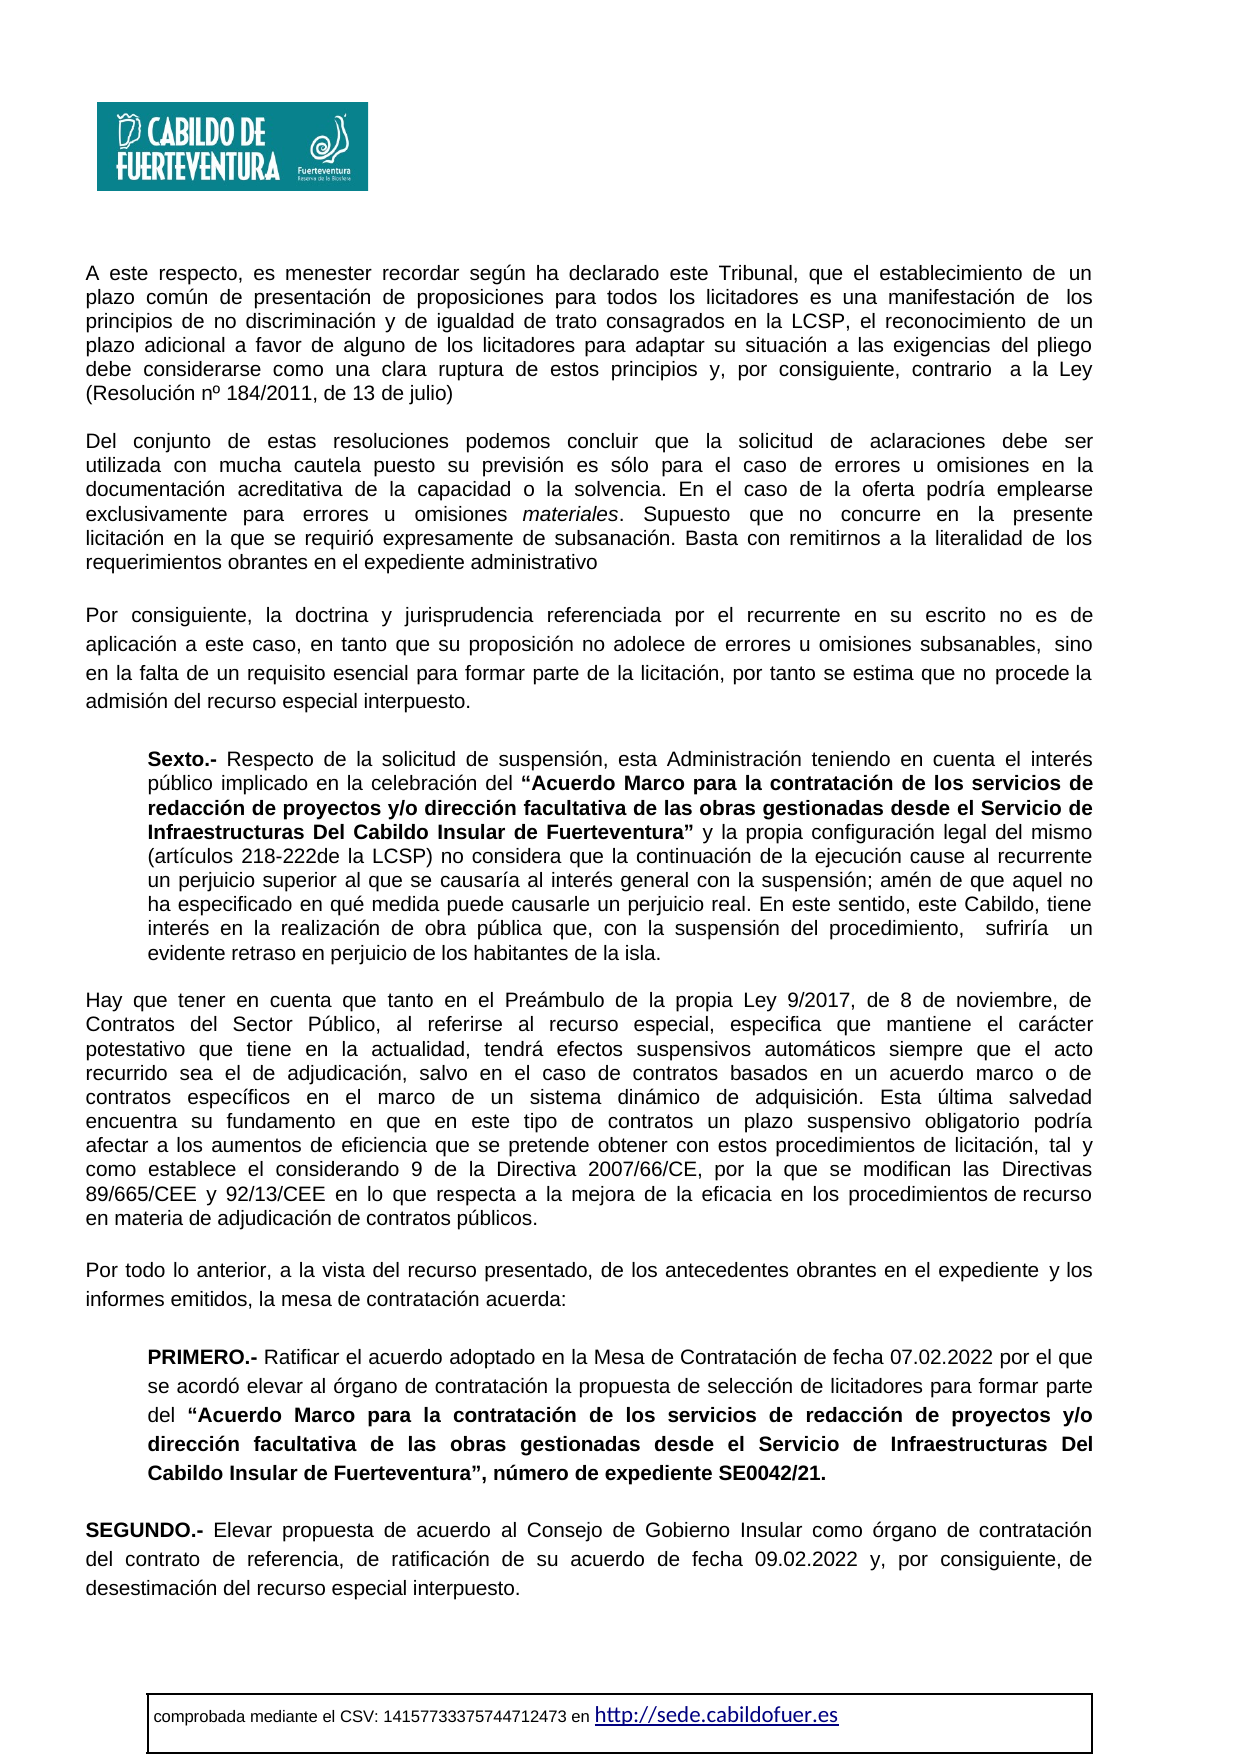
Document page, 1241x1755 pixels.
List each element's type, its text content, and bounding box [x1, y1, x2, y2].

text Por consiguiente, la doctrina y jurisprudencia referenciada por el recurrente en su escrito no es de aplicación a este caso, en tanto que su proposición no adolece de errores u omisiones subsanables, sino en la falta de un requisito esencial para formar parte de la licitación, por tanto se estima que no procede la admisión del recurso especial interpuesto. [85, 602, 1093, 713]
text SEGUNDO.- Elevar propuesta de acuerdo al Consejo de Gobierno Insular como órgano de contratación del contrato de referencia, de ratificación de su acuerdo de fecha 09.02.2022 y, por consiguiente, de desestimación del recurso especial interpuesto. [85, 1518, 1093, 1600]
text Sexto.- Respecto de la solicitud de suspensión, esta Administración teniendo en cuenta el interés público implicado en la celebración del “Acuerdo Marco para la contratación de los servicios de redacción de proyectos y/o dirección facultativa de las obras gestionadas desde el Servicio de Infraestructuras Del Cabildo Insular de Fuerteventura” y la propia configuración legal del mismo (artículos 218-222de la LCSP) no considera que la continuación de la ejecución cause al recurrente un perjuicio superior al que se causaría al interés general con la suspensión; amén de que aquel no ha especificado en qué medida puede causarle un perjuicio real. En este sentido, este Cabildo, tiene interés en la realización de obra pública que, con la suspensión del procedimiento, sufriría un evidente retraso en perjuicio de los habitantes de la isla. [147, 747, 1093, 964]
text PRIMERO.- Ratificar el acuerdo adoptado en la Mesa de Contratación de fecha 07.02.2022 por el que se acordó elevar al órgano de contratación la propuesta de selección de licitadores para formar parte del “Acuerdo Marco para la contratación de los servicios de redacción de proyectos y/o dirección facultativa de las obras gestionadas desde el Servicio de Infraestructuras Del Cabildo Insular de Fuerteventura”, número de expediente SE0042/21. [147, 1345, 1093, 1485]
text Por todo lo anterior, a la vista del recurso presentado, de los antecedentes obrantes en el expediente y los informes emitidos, la mesa de contratación acuerda: [85, 1258, 1093, 1311]
text Hay que tener en cuenta que tanto en el Preámbulo de la propia Ley 9/2017, de 8 de noviembre, de Contratos del Sector Público, al referirse al recurso especial, especifica que mantiene el carácter potestativo que tiene en la actualidad, tendrá efectos suspensivos automáticos siempre que el acto recurrido sea el de adjudicación, salvo en el caso de contratos basados en un acuerdo marco o de contratos específicos en el marco de un sistema dinámico de adquisición. Esta última salvedad encuentra su fundamento en que en este tipo de contratos un plazo suspensivo obligatorio podría afectar a los aumentos de eficiencia que se pretende obtener con estos procedimientos de licitación, tal y como establece el considerando 9 de la Directiva 2007/66/CE, por la que se modifican las Directivas 89/665/CEE y 92/13/CEE en lo que respecta a la mejora de la eficacia en los procedimientos de recurso en materia de adjudicación de contratos públicos. [85, 988, 1093, 1229]
text Del conjunto de estas resoluciones podemos concluir que la solicitud de aclaraciones debe ser utilizada con mucha cautela puesto su previsión es sólo para el caso de errores u omisiones en la documentación acreditativa de la capacidad o la solvencia. En el caso de la oferta podría emplearse exclusivamente para errores u omisiones materiales. Supuesto que no concurre en la presente licitación en la que se requirió expresamente de subsanación. Basta con remitirnos a la literalidad de los requerimientos obrantes en el expediente administrativo [85, 429, 1093, 574]
text A este respecto, es menester recordar según ha declarado este Tribunal, que el establecimiento de un plazo común de presentación de proposiciones para todos los licitadores es una manifestación de los principios de no discriminación y de igualdad de trato consagrados en la LCSP, el reconocimiento de un plazo adicional a favor de alguno de los licitadores para adaptar su situación a las exigencias del pliego debe considerarse como una clara ruptura de estos principios y, por consiguiente, contrario a la Ley (Resolución nº 184/2011, de 13 de julio) [85, 260, 1093, 405]
